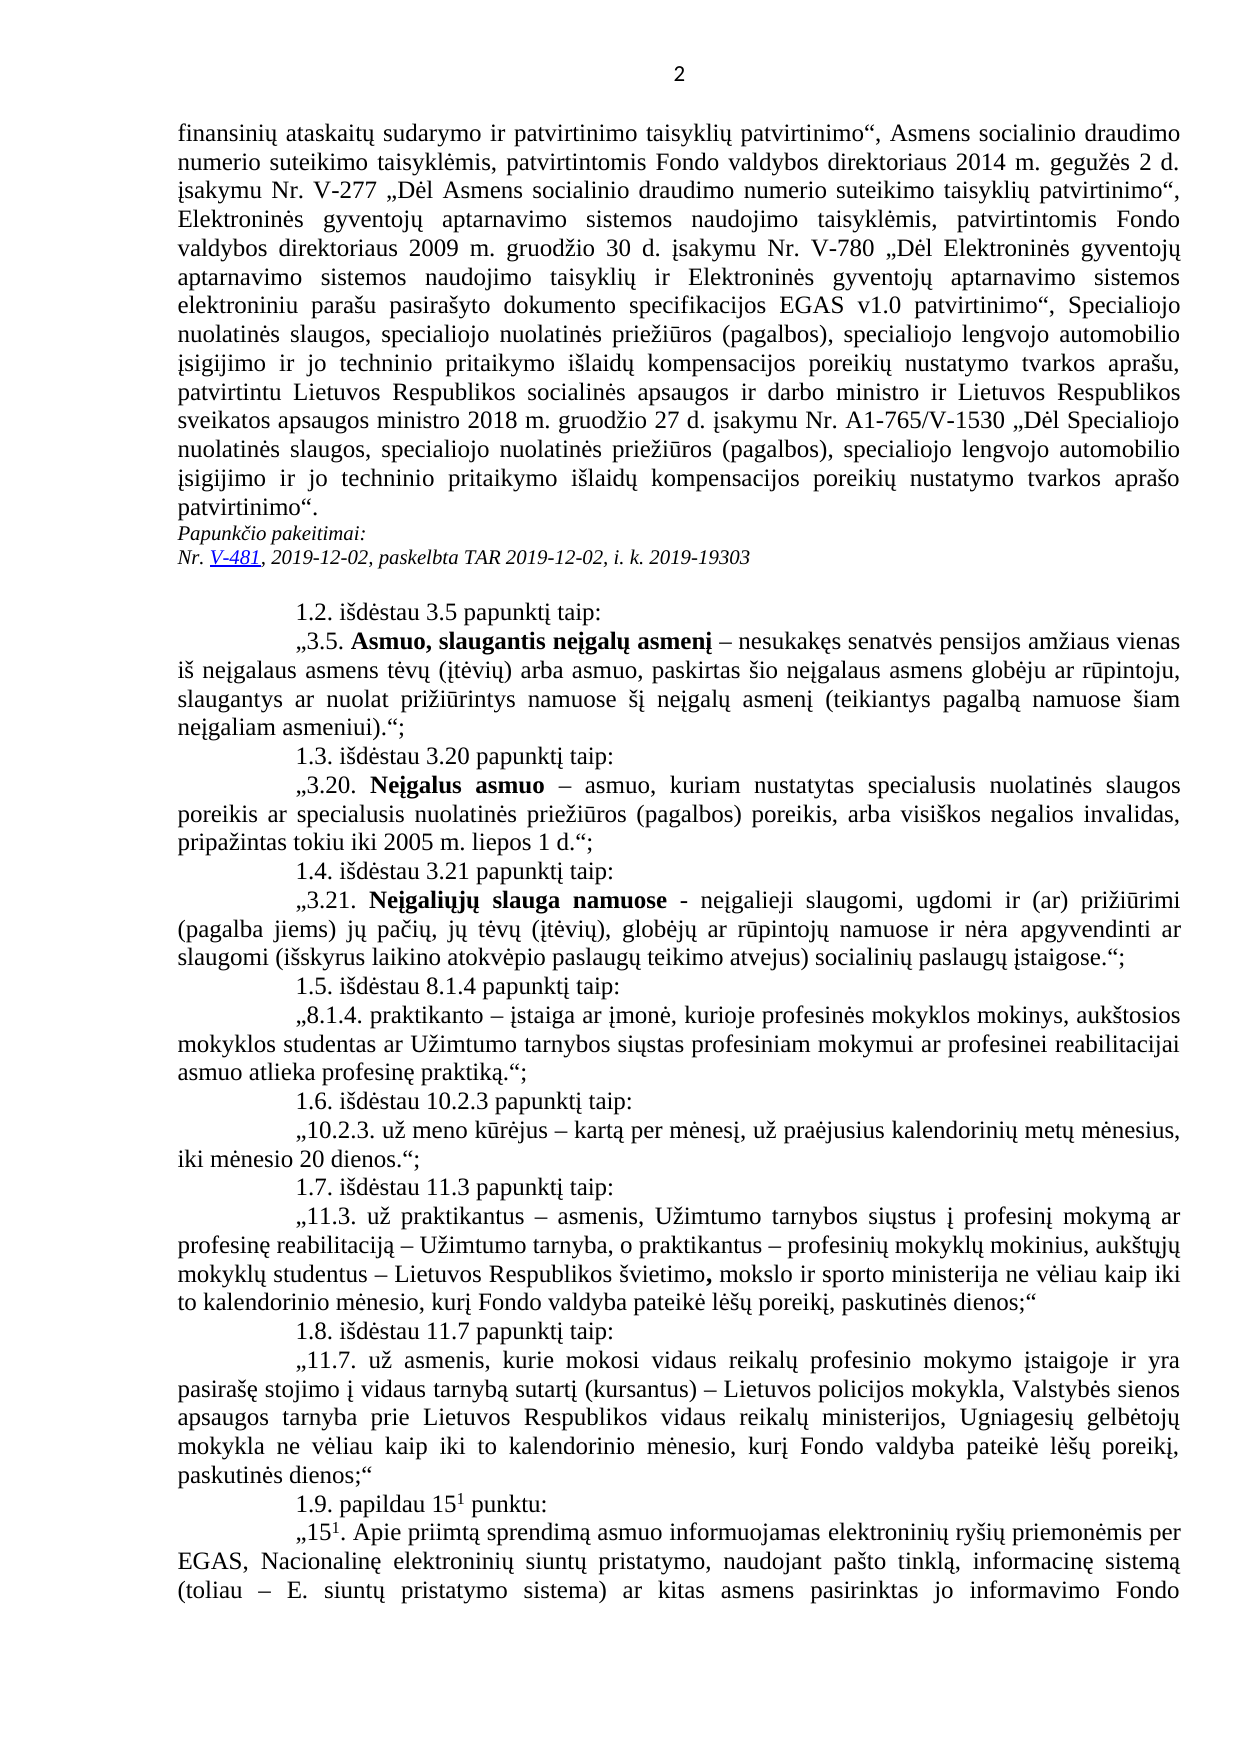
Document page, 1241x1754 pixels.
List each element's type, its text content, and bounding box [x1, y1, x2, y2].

text 1.3. išdėstau 3.20 papunktį taip: [177, 741, 1181, 770]
text 1.8. išdėstau 11.7 papunktį taip: [177, 1316, 1181, 1345]
text 1.4. išdėstau 3.21 papunktį taip: [177, 856, 1181, 885]
text Nr. V-481, 2019-12-02, paskelbta TAR 2019-12-02, i. k. 2019-19303 [177, 545, 1181, 569]
text finansinių ataskaitų sudarymo ir patvirtinimo taisyklių patvirtinimo“, Asmens socialinio draudimo numerio suteikimo taisyklėmis, patvirtintomis Fondo valdybos direktoriaus 2014 m. gegužės 2 d. įsakymu Nr. V-277 „Dėl Asmens socialinio draudimo numerio suteikimo taisyklių patvirtinimo“, Elektroninės gyventojų aptarnavimo sistemos naudojimo taisyklėmis, patvirtintomis Fondo valdybos direktoriaus 2009 m. gruodžio 30 d. įsakymu Nr. V-780 „Dėl Elektroninės gyventojų aptarnavimo sistemos naudojimo taisyklių ir Elektroninės gyventojų aptarnavimo sistemos elektroniniu parašu pasirašyto dokumento specifikacijos EGAS v1.0 patvirtinimo“, Specialiojo nuolatinės slaugos, specialiojo nuolatinės priežiūros (pagalbos), specialiojo lengvojo automobilio įsigijimo ir jo techninio pritaikymo išlaidų kompensacijos poreikių nustatymo tvarkos aprašu, patvirtintu Lietuvos Respublikos socialinės apsaugos ir darbo ministro ir Lietuvos Respublikos sveikatos apsaugos ministro 2018 m. gruodžio 27 d. įsakymu Nr. A1-765/V-1530 „Dėl Specialiojo nuolatinės slaugos, specialiojo nuolatinės priežiūros (pagalbos), specialiojo lengvojo automobilio įsigijimo ir jo techninio pritaikymo išlaidų kompensacijos poreikių nustatymo tvarkos aprašo patvirtinimo“. [177, 118, 1181, 521]
text „11.7. už asmenis, kurie mokosi vidaus reikalų profesinio mokymo įstaigoje ir yra pasirašę stojimo į vidaus tarnybą sutartį (kursantus) – Lietuvos policijos mokykla, Valstybės sienos apsaugos tarnyba prie Lietuvos Respublikos vidaus reikalų ministerijos, Ugniagesių gelbėtojų mokykla ne vėliau kaip iki to kalendorinio mėnesio, kurį Fondo valdyba pateikė lėšų poreikį, paskutinės dienos;“ [177, 1345, 1181, 1489]
text „11.3. už praktikantus – asmenis, Užimtumo tarnybos siųstus į profesinį mokymą ar profesinę reabilitaciją – Užimtumo tarnyba, o praktikantus – profesinių mokyklų mokinius, aukštųjų mokyklų studentus – Lietuvos Respublikos švietimo, mokslo ir sporto ministerija ne vėliau kaip iki to kalendorinio mėnesio, kurį Fondo valdyba pateikė lėšų poreikį, paskutinės dienos;“ [177, 1201, 1181, 1316]
text 1.6. išdėstau 10.2.3 papunktį taip: [177, 1086, 1181, 1115]
text „151. Apie priimtą sprendimą asmuo informuojamas elektroninių ryšių priemonėmis per EGAS, Nacionalinę elektroninių siuntų pristatymo, naudojant pašto tinklą, informacinę sistemą (toliau – E. siuntų pristatymo sistema) ar kitas asmens pasirinktas jo informavimo Fondo [177, 1517, 1181, 1604]
text „3.5. Asmuo, slaugantis neįgalų asmenį – nesukakęs senatvės pensijos amžiaus vienas iš neįgalaus asmens tėvų (įtėvių) arba asmuo, paskirtas šio neįgalaus asmens globėju ar rūpintoju, slaugantys ar nuolat prižiūrintys namuose šį neįgalų asmenį (teikiantys pagalbą namuose šiam neįgaliam asmeniui).“; [177, 626, 1181, 741]
text 1.5. išdėstau 8.1.4 papunktį taip: [177, 971, 1181, 1000]
text „3.20. Neįgalus asmuo – asmuo, kuriam nustatytas specialusis nuolatinės slaugos poreikis ar specialusis nuolatinės priežiūros (pagalbos) poreikis, arba visiškos negalios invalidas, pripažintas tokiu iki 2005 m. liepos 1 d.“; [177, 770, 1181, 856]
text „10.2.3. už meno kūrėjus – kartą per mėnesį, už praėjusius kalendorinių metų mėnesius, iki mėnesio 20 dienos.“; [177, 1115, 1181, 1172]
text 1.2. išdėstau 3.5 papunktį taip: [177, 597, 1181, 626]
text 1.7. išdėstau 11.3 papunktį taip: [177, 1172, 1181, 1201]
text „3.21. Neįgaliųjų slauga namuose - neįgalieji slaugomi, ugdomi ir (ar) prižiūrimi (pagalba jiems) jų pačių, jų tėvų (įtėvių), globėjų ar rūpintojų namuose ir nėra apgyvendinti ar slaugomi (išskyrus laikino atokvėpio paslaugų teikimo atvejus) socialinių paslaugų įstaigose.“; [177, 885, 1181, 971]
text 1.9. papildau 151 punktu: [177, 1489, 1181, 1517]
text „8.1.4. praktikanto – įstaiga ar įmonė, kurioje profesinės mokyklos mokinys, aukštosios mokyklos studentas ar Užimtumo tarnybos siųstas profesiniam mokymui ar profesinei reabilitacijai asmuo atlieka profesinę praktiką.“; [177, 1000, 1181, 1086]
text Papunkčio pakeitimai: [177, 521, 1181, 545]
